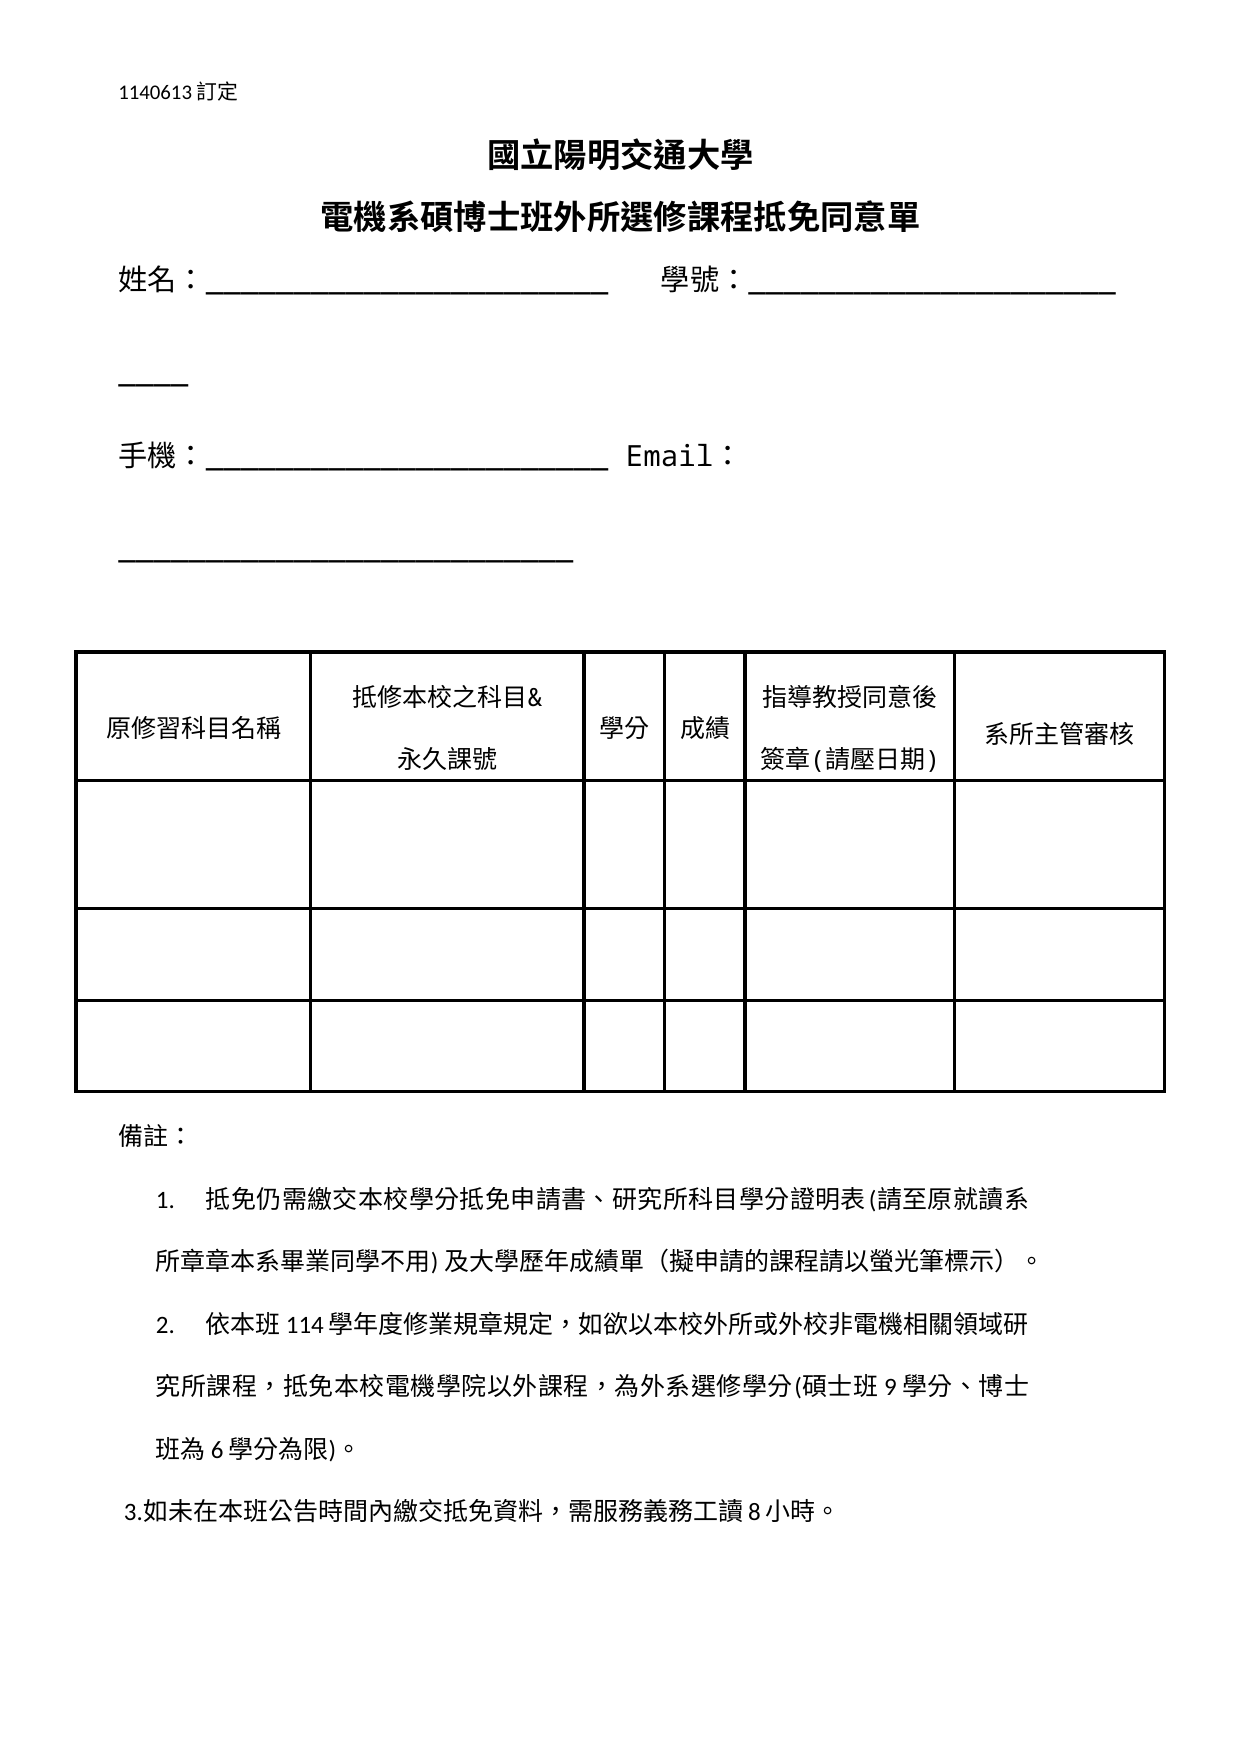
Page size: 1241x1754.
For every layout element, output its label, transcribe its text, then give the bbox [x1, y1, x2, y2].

table_header 指導教授同意後簽章(請壓日期) [747, 654, 953, 778]
table_cell [78, 1002, 309, 1090]
table_cell [666, 1002, 743, 1090]
table_cell [666, 910, 743, 998]
table_cell [312, 910, 582, 998]
table_cell [78, 782, 309, 907]
text 電機系碩博士班外所選修課程抵免同意單 [118, 173, 1122, 236]
table_cell [78, 910, 309, 998]
table_cell [747, 910, 953, 998]
table_cell [586, 910, 663, 998]
text 3.如未在本班公告時間內繳交抵免資料，需服務義務工讀8小時。 [118, 1468, 1029, 1531]
table_cell [312, 1002, 582, 1090]
table_cell [586, 782, 663, 907]
table_header 抵修本校之科目& 永久課號 [312, 654, 582, 778]
list 抵免仍需繳交本校學分抵免申請書、研究所科目學分證明表(請至原就讀系所章章本系畢業同學不用) 及大學歷年成績單（擬申請的課程請以螢光筆標示）。 [156, 1156, 1029, 1281]
table_cell [747, 1002, 953, 1090]
table_cell [956, 910, 1163, 998]
table_cell [747, 782, 953, 907]
text 國立陽明交通大學 [118, 111, 1122, 173]
text 備註： [118, 1093, 1029, 1156]
text 姓名：_______________________ 學號：_________________________ [118, 236, 1122, 392]
table_cell [956, 782, 1163, 907]
list 依本班114學年度修業規章規定，如欲以本校外所或外校非電機相關領域研究所課程，抵免本校電機學院以外課程，為外系選修學分(碩士班9學分、博士班為6學分為限)。 [156, 1281, 1029, 1468]
text 手機：_______________________ Email：__________________________ [118, 412, 1122, 568]
table_cell [666, 782, 743, 907]
table_cell [586, 1002, 663, 1090]
table_cell [312, 782, 582, 907]
table_header 成績 [666, 654, 743, 778]
table_header 學分 [586, 654, 663, 778]
table_header 原修習科目名稱 [78, 654, 309, 778]
table_cell [956, 1002, 1163, 1090]
table_header 系所主管審核 [956, 654, 1163, 778]
